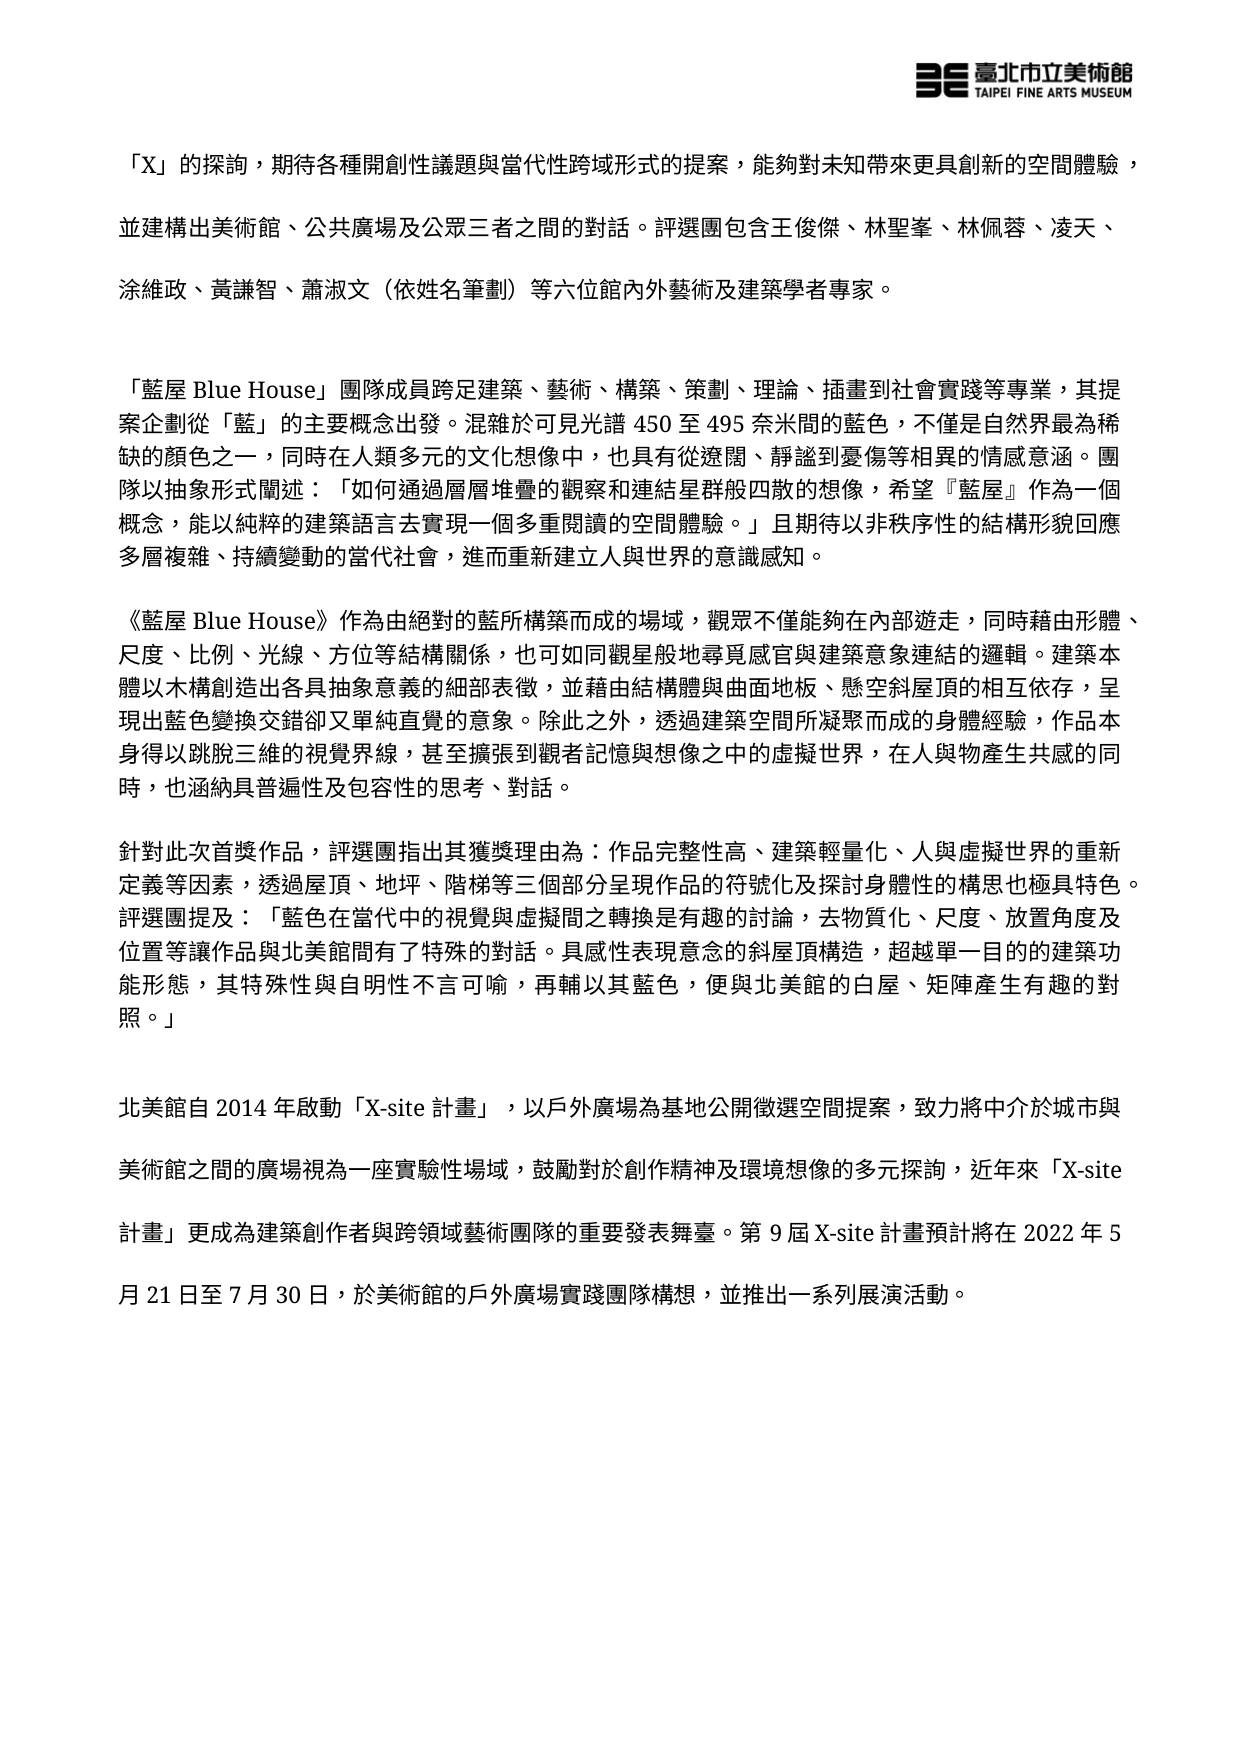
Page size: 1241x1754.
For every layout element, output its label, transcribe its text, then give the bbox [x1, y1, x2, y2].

text 北美館自 2014 年啟動「X-site 計畫」，以戶外廣場為基地公開徵選空間提案，致力將中介於城市與美術館之間的廣場視為一座實驗性場域，鼓勵對於創作精神及環境想像的多元探詢，近年來「X-site計畫」更成為建築創作者與跨領域藝術團隊的重要發表舞臺。第9屆X-site計畫預計將在 2022 年 5 月 21 日至 7 月 30 日，於美術館的戶外廣場實踐團隊構想，並推出一系列展演活動。 [118, 1064, 1122, 1314]
text 《藍屋 Blue House》作為由絕對的藍所構築而成的場域，觀眾不僅能夠在內部遊走，同時藉由形體、尺度、比例、光線、方位等結構關係，也可如同觀星般地尋覓感官與建築意象連結的邏輯。建築本體以木構創造出各具抽象意義的細部表徵，並藉由結構體與曲面地板、懸空斜屋頂的相互依存，呈現出藍色變換交錯卻又單純直覺的意象。除此之外，透過建築空間所凝聚而成的身體經驗，作品本身得以跳脫三維的視覺界線，甚至擴張到觀者記憶與想像之中的虛擬世界，在人與物產生共感的同時，也涵納具普遍性及包容性的思考、對話。 [118, 603, 1122, 803]
text 2022年第 9 屆X-site計畫經過兩階段的評審程序，最後由「藍屋 Blue House」團隊以同名提案企劃從 20 件參選作品中脫穎而出，獲得首獎及新台幣 350 萬元執行經費。本屆徵件計畫回歸對於「X」的探詢，期待各種開創性議題與當代性跨域形式的提案，能夠對未知帶來更具創新的空間體驗，並建構出美術館、公共廣場及公眾三者之間的對話。評選團包含王俊傑、林聖峯、林佩蓉、凌天、涂維政、黃謙智、蕭淑文（依姓名筆劃）等六位館內外藝術及建築學者專家。 [118, 122, 1122, 310]
text 「藍屋 Blue House」團隊成員跨足建築、藝術、構築、策劃、理論、插畫到社會實踐等專業，其提案企劃從「藍」的主要概念出發。混雜於可見光譜 450 至 495 奈米間的藍色，不僅是自然界最為稀缺的顏色之一，同時在人類多元的文化想像中，也具有從遼闊、靜謐到憂傷等相異的情感意涵。團隊以抽象形式闡述：「如何通過層層堆疊的觀察和連結星群般四散的想像，希望『藍屋』作為一個概念，能以純粹的建築語言去實現一個多重閱讀的空間體驗。」且期待以非秩序性的結構形貌回應多層複雜、持續變動的當代社會，進而重新建立人與世界的意識感知。 [118, 372, 1122, 572]
text 針對此次首獎作品，評選團指出其獲獎理由為：作品完整性高、建築輕量化、人與虛擬世界的重新定義等因素，透過屋頂、地坪、階梯等三個部分呈現作品的符號化及探討身體性的構思也極具特色。評選團提及：「藍色在當代中的視覺與虛擬間之轉換是有趣的討論，去物質化、尺度、放置角度及位置等讓作品與北美館間有了特殊的對話。具感性表現意念的斜屋頂構造，超越單一目的的建築功能形態，其特殊性與自明性不言可喻，再輔以其藍色，便與北美館的白屋、矩陣產生有趣的對照。」 [118, 834, 1122, 1033]
